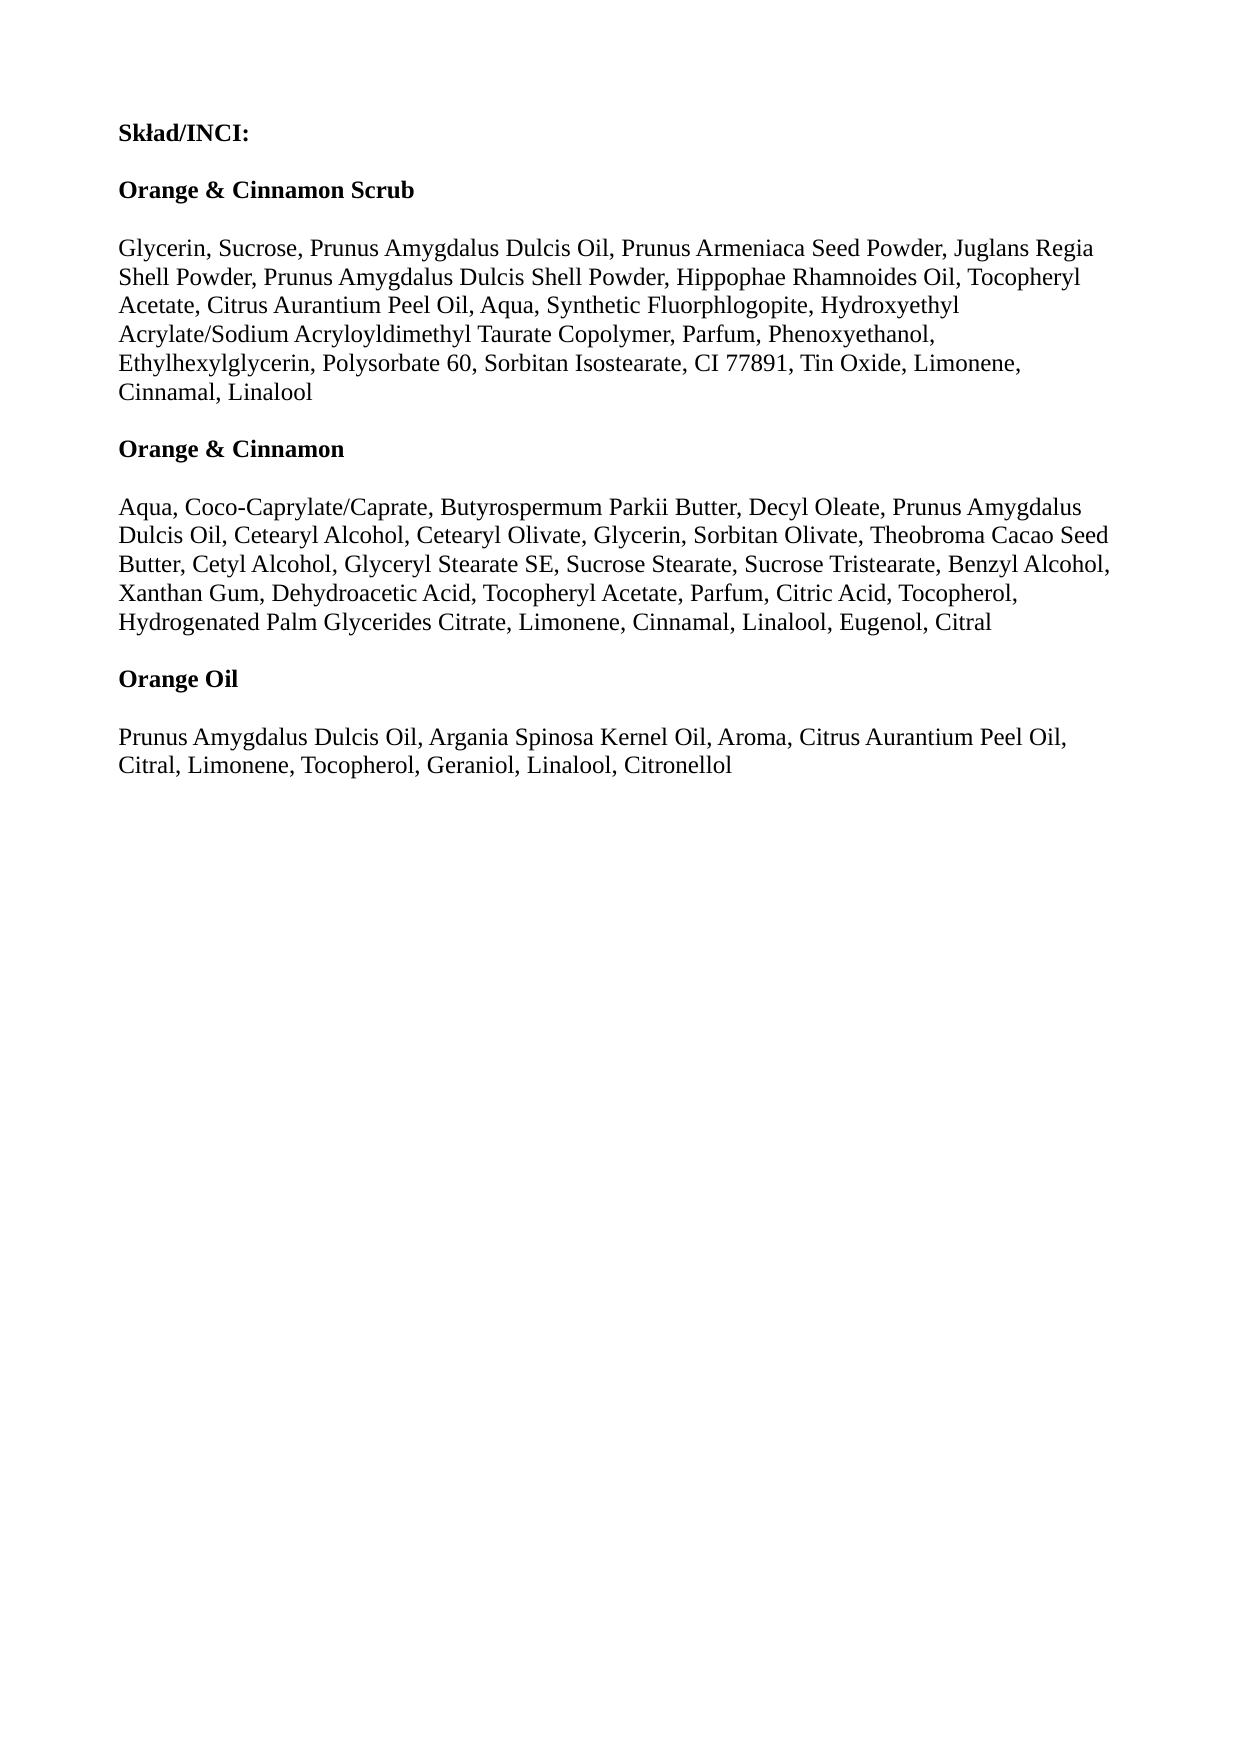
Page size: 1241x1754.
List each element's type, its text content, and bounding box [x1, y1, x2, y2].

text Aqua, Coco-Caprylate/Caprate, Butyrospermum Parkii Butter, Decyl Oleate, Prunus Amygdalus Dulcis Oil, Cetearyl Alcohol, Cetearyl Olivate, Glycerin, Sorbitan Olivate, Theobroma Cacao Seed Butter, Cetyl Alcohol, Glyceryl Stearate SE, Sucrose Stearate, Sucrose Tristearate, Benzyl Alcohol, Xanthan Gum, Dehydroacetic Acid, Tocopheryl Acetate, Parfum, Citric Acid, Tocopherol, Hydrogenated Palm Glycerides Citrate, Limonene, Cinnamal, Linalool, Eugenol, Citral [118, 492, 1122, 636]
text Glycerin, Sucrose, Prunus Amygdalus Dulcis Oil, Prunus Armeniaca Seed Powder, Juglans Regia Shell Powder, Prunus Amygdalus Dulcis Shell Powder, Hippophae Rhamnoides Oil, Tocopheryl Acetate, Citrus Aurantium Peel Oil, Aqua, Synthetic Fluorphlogopite, Hydroxyethyl Acrylate/Sodium Acryloyldimethyl Taurate Copolymer, Parfum, Phenoxyethanol, Ethylhexylglycerin, Polysorbate 60, Sorbitan Isostearate, CI 77891, Tin Oxide, Limonene, Cinnamal, Linalool [118, 233, 1122, 406]
text Prunus Amygdalus Dulcis Oil, Argania Spinosa Kernel Oil, Aroma, Citrus Aurantium Peel Oil, Citral, Limonene, Tocopherol, Geraniol, Linalool, Citronellol [118, 722, 1122, 779]
text Orange & Cinnamon Scrub [118, 176, 1122, 204]
text Orange & Cinnamon [118, 434, 1122, 463]
text Skład/INCI: [118, 118, 1122, 147]
text Orange Oil [118, 664, 1122, 693]
